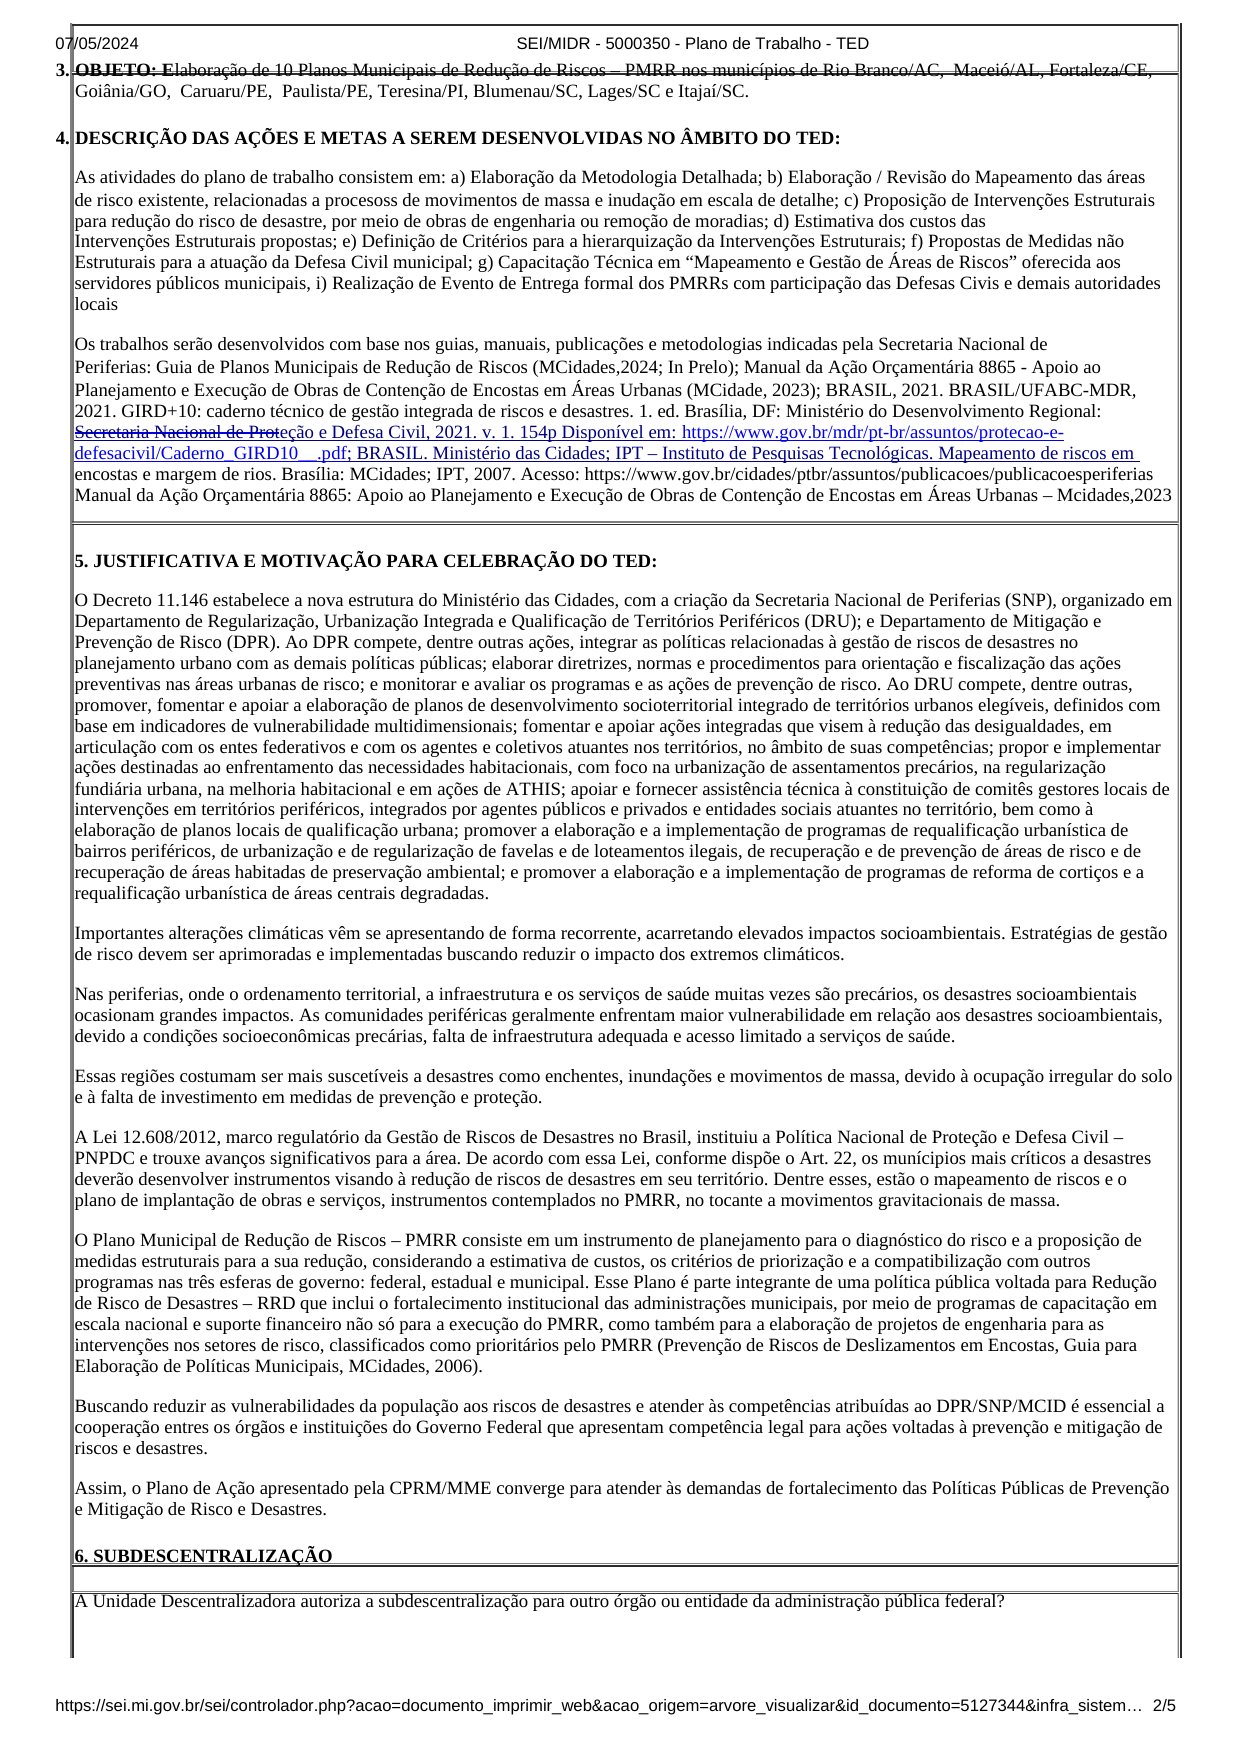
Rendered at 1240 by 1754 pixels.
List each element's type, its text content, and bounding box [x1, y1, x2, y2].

text Nas periferias, onde o ordenamento territorial, a infraestrutura e os serviços de saúde muitas vezes são precários, os desastres socioambientais ocasionam grandes impactos. As comunidades periféricas geralmente enfrentam maior vulnerabilidade em relação aos desastres socioambientais, devido a condições socioeconômicas precárias, falta de infraestrutura adequada e acesso limitado a serviços de saúde. [74, 984, 1174, 1047]
text Os trabalhos serão desenvolvidos com base nos guias, manuais, publicações e metodologias indicadas pela Secretaria Nacional de [74, 334, 1174, 355]
text Periferias: Guia de Planos Municipais de Redução de Riscos (MCidades,2024; In Prelo); Manual da Ação Orçamentária 8865 - Apoio ao [74, 357, 1174, 378]
text Importantes alterações climáticas vêm se apresentando de forma recorrente, acarretando elevados impactos socioambientais. Estratégias de gestão de risco devem ser aprimoradas e implementadas buscando reduzir o impacto dos extremos climáticos. [74, 923, 1174, 965]
text O Decreto 11.146 estabelece a nova estrutura do Ministério das Cidades, com a criação da Secretaria Nacional de Periferias (SNP), organizado em Departamento de Regularização, Urbanização Integrada e Qualificação de Territórios Periféricos (DRU); e Departamento de Mitigação e Prevenção de Risco (DPR). Ao DPR compete, dentre outras ações, integrar as políticas relacionadas à gestão de riscos de desastres no planejamento urbano com as demais políticas públicas; elaborar diretrizes, normas e procedimentos para orientação e fiscalização das ações preventivas nas áreas urbanas de risco; e monitorar e avaliar os programas e as ações de prevenção de risco. Ao DRU compete, dentre outras, promover, fomentar e apoiar a elaboração de planos de desenvolvimento socioterritorial integrado de territórios urbanos elegíveis, definidos com base em indicadores de vulnerabilidade multidimensionais; fomentar e apoiar ações integradas que visem à redução das desigualdades, em articulação com os entes federativos e com os agentes e coletivos atuantes nos territórios, no âmbito de suas competências; propor e implementar ações destinadas ao enfrentamento das necessidades habitacionais, com foco na urbanização de assentamentos precários, na regularização fundiária urbana, na melhoria habitacional e em ações de ATHIS; apoiar e fornecer assistência técnica à constituição de comitês gestores locais de intervenções em territórios periféricos, integrados por agentes públicos e privados e entidades sociais atuantes no território, bem como à elaboração de planos locais de qualificação urbana; promover a elaboração e a implementação de programas de requalificação urbanística de bairros periféricos, de urbanização e de regularização de favelas e de loteamentos ilegais, de recuperação e de prevenção de áreas de risco e de recuperação de áreas habitadas de preservação ambiental; e promover a elaboração e a implementação de programas de reforma de cortiços e a requalificação urbanística de áreas centrais degradadas. [74, 590, 1174, 904]
list OBJETO: Elaboração de 10 Planos Municipais de Redução de Riscos – PMRR nos municípios de Rio Branco/AC, Maceió/AL, Fortaleza/CE, Goiânia/GO, Caruaru/PE, Paulista/PE, Teresina/PI, Blumenau/SC, Lages/SC e Itajaí/SC. [74, 75, 1175, 101]
text 6. SUBDESCENTRALIZAÇÃO [74, 1544, 1176, 1563]
list OBJETO: Elaboração de 10 Planos Municipais de Redução de Riscos – PMRR nos municípios de Rio Branco/AC, Maceió/AL, Fortaleza/CE, Goiânia/GO, Caruaru/PE, Paulista/PE, Teresina/PI, Blumenau/SC, Lages/SC e Itajaí/SC. [74, 60, 1175, 71]
text A Unidade Descentralizadora autoriza a subdescentralização para outro órgão ou entidade da administração pública federal? [74, 1594, 1174, 1611]
text de risco existente, relacionadas a procesoss de movimentos de massa e inudação em escala de detalhe; c) Proposição de Intervenções Estruturais para redução do risco de desastre, por meio de obras de engenharia ou remoção de moradias; d) Estimativa dos custos das [74, 189, 1174, 231]
text A Lei 12.608/2012, marco regulatório da Gestão de Riscos de Desastres no Brasil, instituiu a Política Nacional de Proteção e Defesa Civil – PNPDC e trouxe avanços significativos para a área. De acordo com essa Lei, conforme dispõe o Art. 22, os munícipios mais críticos a desastres deverão desenvolver instrumentos visando à redução de riscos de desastres em seu território. Dentre esses, estão o mapeamento de riscos e o plano de implantação de obras e serviços, instrumentos contemplados no PMRR, no tocante a movimentos gravitacionais de massa. [74, 1127, 1174, 1211]
text Intervenções Estruturais propostas; e) Definição de Critérios para a hierarquização da Intervenções Estruturais; f) Propostas de Medidas não Estruturais para a atuação da Defesa Civil municipal; g) Capacitação Técnica em “Mapeamento e Gestão de Áreas de Riscos” oferecida aos servidores públicos municipais, i) Realização de Evento de Entrega formal dos PMRRs com participação das Defesas Civis e demais autoridades locais [74, 231, 1174, 315]
text Assim, o Plano de Ação apresentado pela CPRM/MME converge para atender às demandas de fortalecimento das Políticas Públicas de Prevenção e Mitigação de Risco e Desastres. [74, 1478, 1174, 1519]
text 5. JUSTIFICATIVA E MOTIVAÇÃO PARA CELEBRAÇÃO DO TED: [74, 550, 1176, 571]
list DESCRIÇÃO DAS AÇÕES E METAS A SEREM DESENVOLVIDAS NO ÂMBITO DO TED: [74, 127, 1175, 148]
text Essas regiões costumam ser mais suscetíveis a desastres como enchentes, inundações e movimentos de massa, devido à ocupação irregular do solo e à falta de investimento em medidas de prevenção e proteção. [74, 1066, 1174, 1108]
text Buscando reduzir as vulnerabilidades da população aos riscos de desastres e atender às competências atribuídas ao DPR/SNP/MCID é essencial a cooperação entres os órgãos e instituições do Governo Federal que apresentam competência legal para ações voltadas à prevenção e mitigação de riscos e desastres. [74, 1396, 1174, 1458]
text O Plano Municipal de Redução de Riscos – PMRR consiste em um instrumento de planejamento para o diagnóstico do risco e a proposição de medidas estruturais para a sua redução, considerando a estimativa de custos, os critérios de priorização e a compatibilização com outros programas nas três esferas de governo: federal, estadual e municipal. Esse Plano é parte integrante de uma política pública voltada para Redução de Risco de Desastres – RRD que inclui o fortalecimento institucional das administrações municipais, por meio de programas de capacitação em escala nacional e suporte financeiro não só para a execução do PMRR, como também para a elaboração de projetos de engenharia para as intervenções nos setores de risco, classificados como prioritários pelo PMRR (Prevenção de Riscos de Deslizamentos em Encostas, Guia para Elaboração de Políticas Municipais, MCidades, 2006). [74, 1230, 1174, 1376]
text As atividades do plano de trabalho consistem em: a) Elaboração da Metodologia Detalhada; b) Elaboração / Revisão do Mapeamento das áreas [74, 166, 1174, 187]
text Planejamento e Execução de Obras de Contenção de Encostas em Áreas Urbanas (MCidade, 2023); BRASIL, 2021. BRASIL/UFABC-MDR, 2021. GIRD+10: caderno técnico de gestão integrada de riscos e desastres. 1. ed. Brasília, DF: Ministério do Desenvolvimento Regional: Secretaria Nacional de Proteção e Defesa Civil, 2021. v. 1. 154p Disponível em: https://www.gov.br/mdr/pt-br/assuntos/protecao-e-defesacivil/Caderno_GIRD10__.pdf; BRASIL. Ministério das Cidades; IPT – Instituto de Pesquisas Tecnológicas. Mapeamento de riscos em encostas e margem de rios. Brasília: MCidades; IPT, 2007. Acesso: https://www.gov.br/cidades/ptbr/assuntos/publicacoes/publicacoesperiferias Manual da Ação Orçamentária 8865: Apoio ao Planejamento e Execução de Obras de Contenção de Encostas em Áreas Urbanas – Mcidades,2023 [74, 380, 1174, 505]
